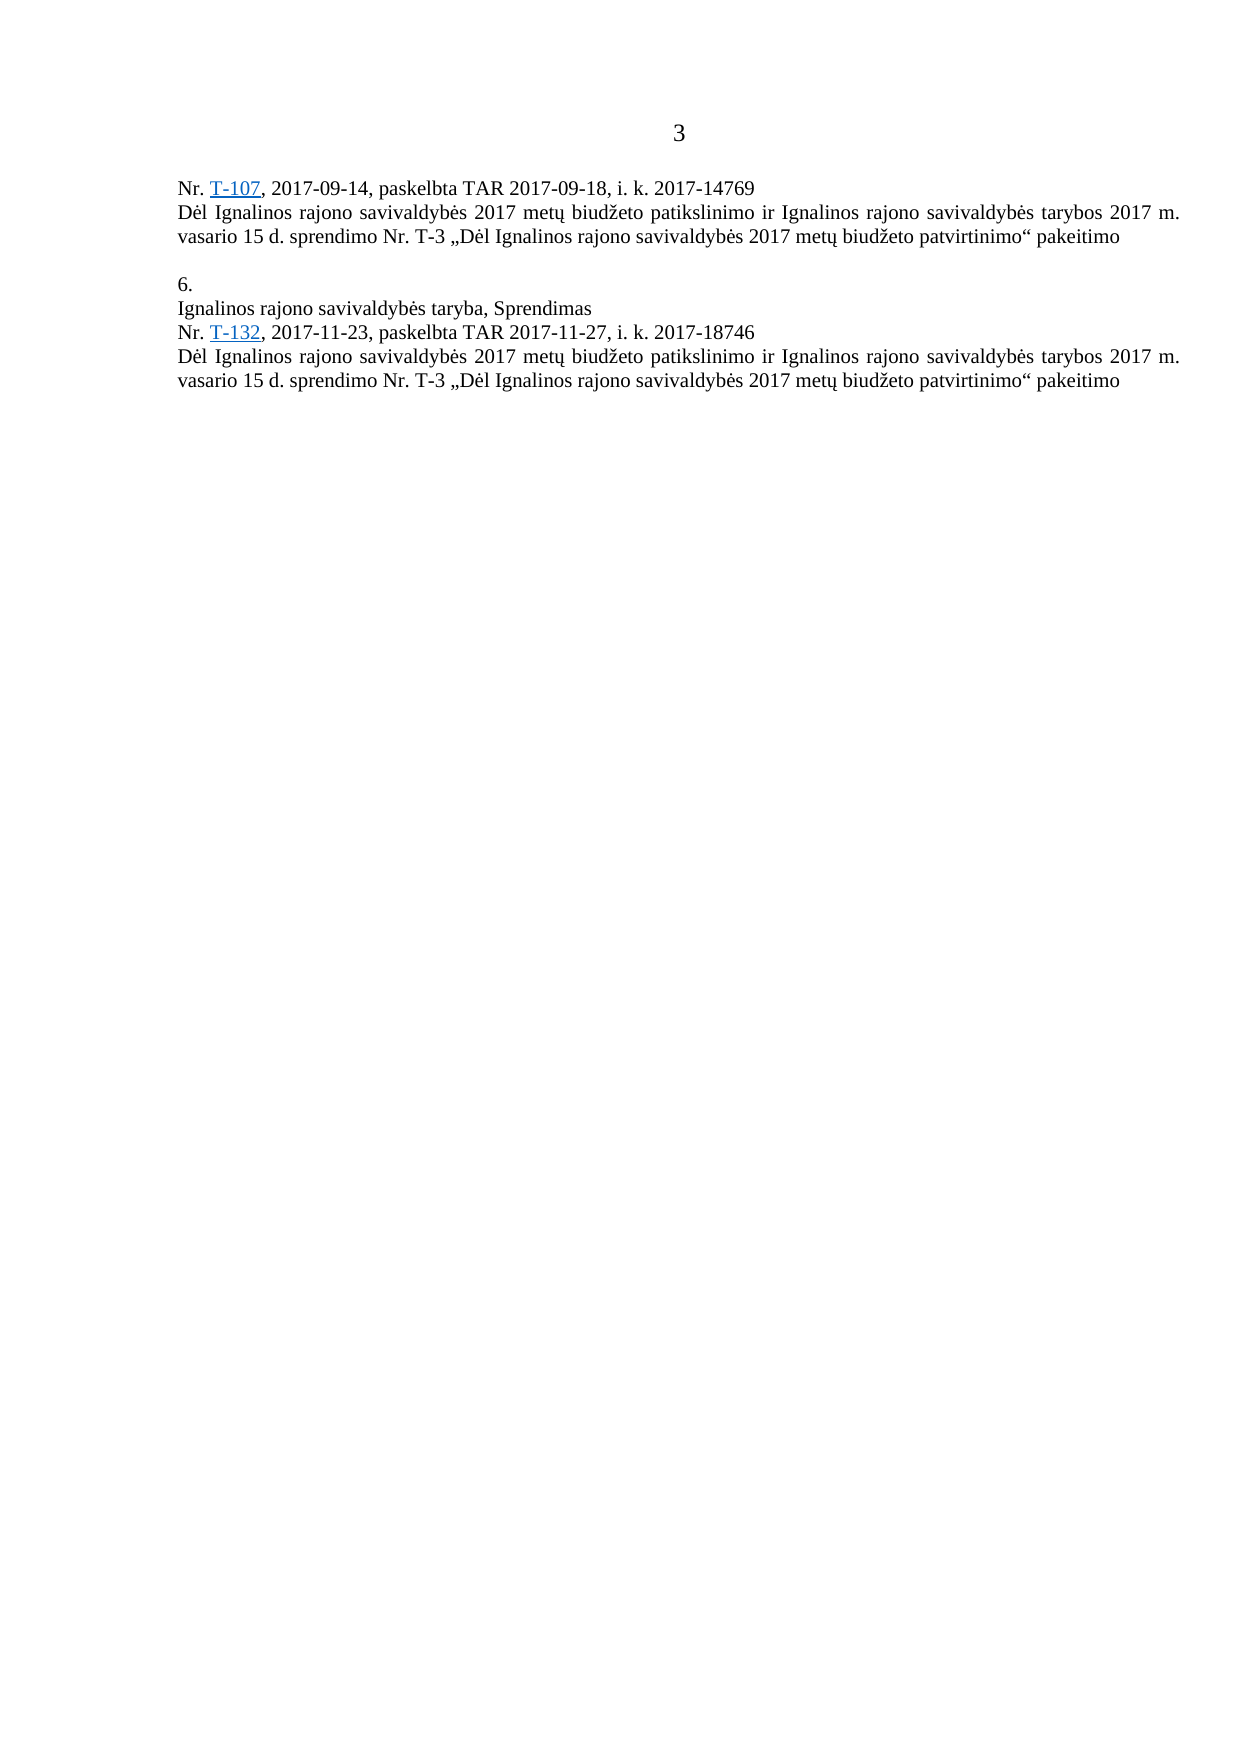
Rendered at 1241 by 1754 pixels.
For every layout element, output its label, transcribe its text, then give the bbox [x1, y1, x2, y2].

text Nr. T-107, 2017-09-14, paskelbta TAR 2017-09-18, i. k. 2017-14769 [177, 176, 1181, 200]
text Ignalinos rajono savivaldybės taryba, Sprendimas [177, 296, 1181, 320]
text Nr. T-132, 2017-11-23, paskelbta TAR 2017-11-27, i. k. 2017-18746 [177, 320, 1181, 344]
text Dėl Ignalinos rajono savivaldybės 2017 metų biudžeto patikslinimo ir Ignalinos rajono savivaldybės tarybos 2017 m. vasario 15 d. sprendimo Nr. T-3 „Dėl Ignalinos rajono savivaldybės 2017 metų biudžeto patvirtinimo“ pakeitimo [177, 344, 1181, 392]
text 6. [177, 272, 1181, 296]
text Dėl Ignalinos rajono savivaldybės 2017 metų biudžeto patikslinimo ir Ignalinos rajono savivaldybės tarybos 2017 m. vasario 15 d. sprendimo Nr. T-3 „Dėl Ignalinos rajono savivaldybės 2017 metų biudžeto patvirtinimo“ pakeitimo [177, 200, 1181, 248]
